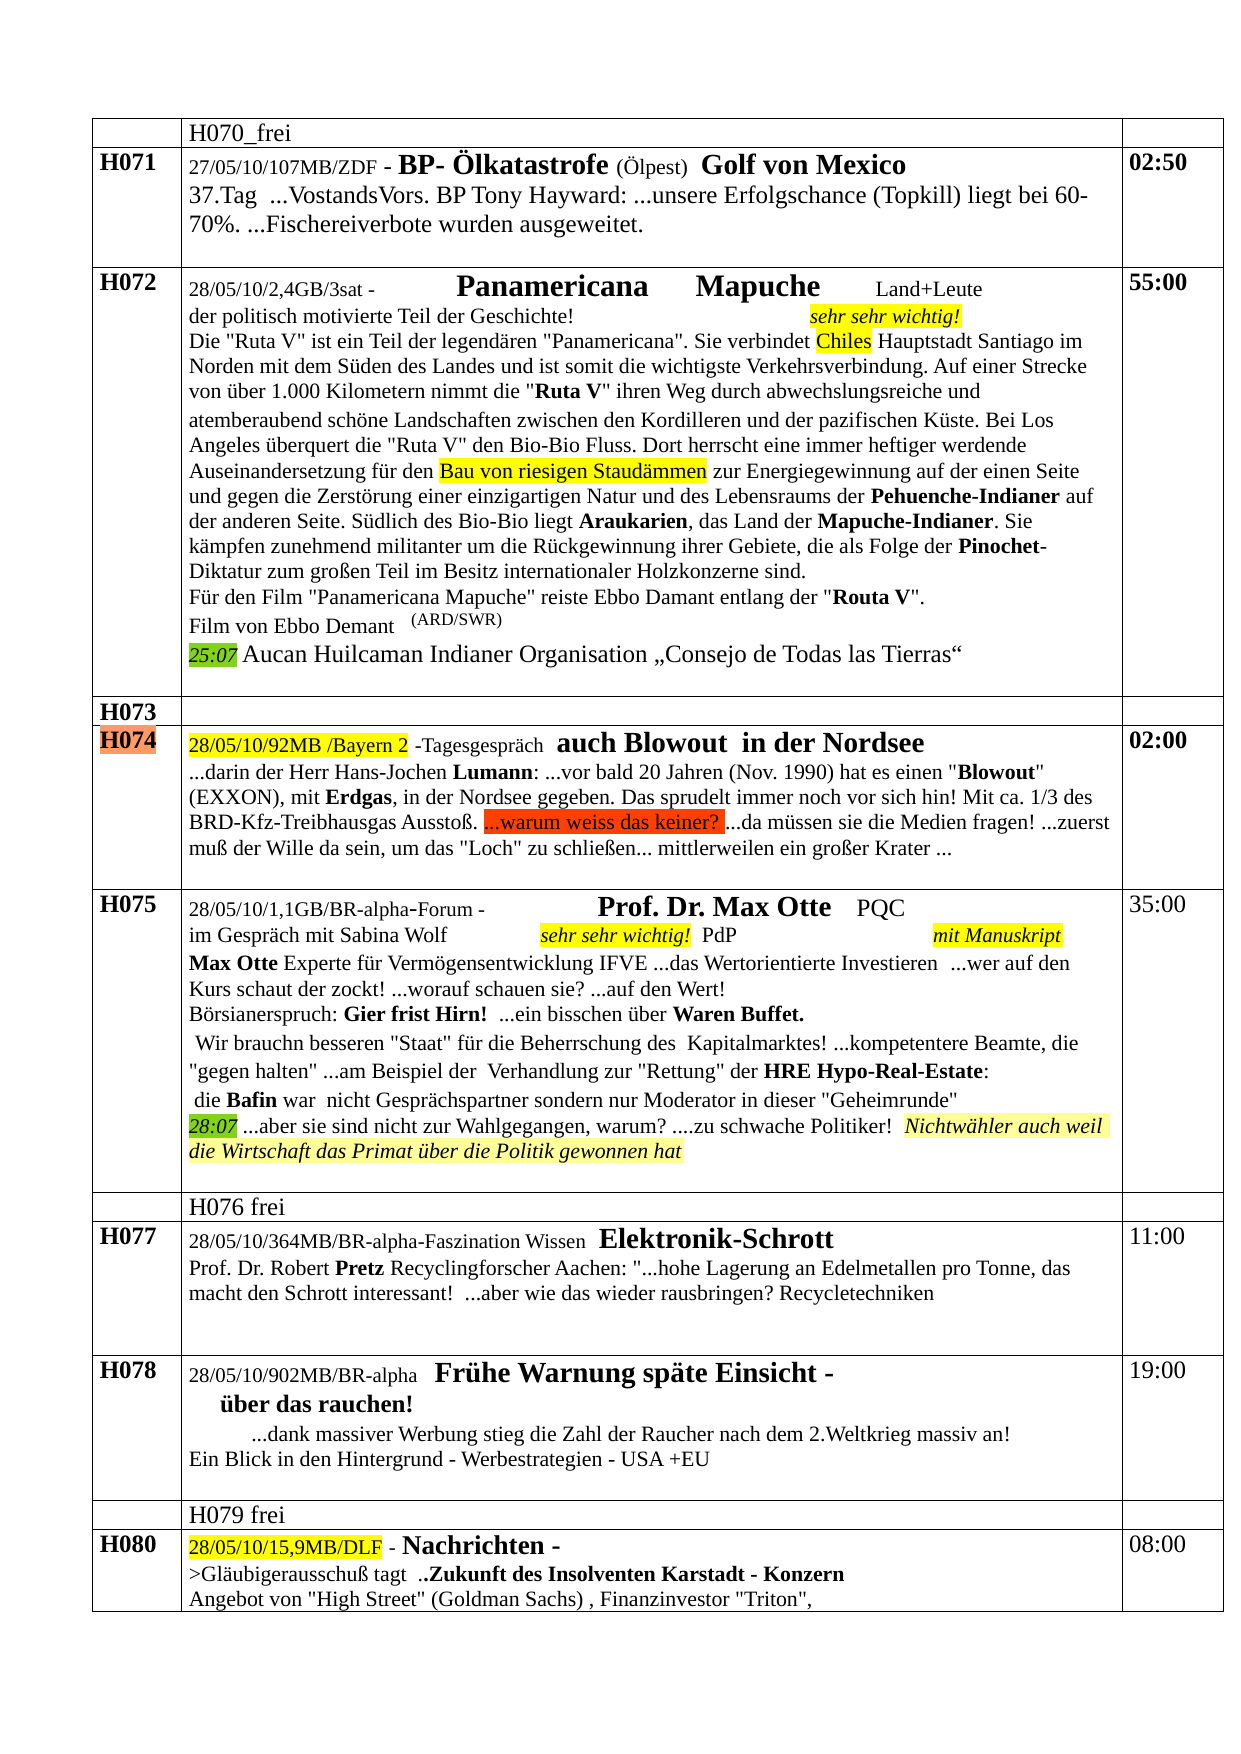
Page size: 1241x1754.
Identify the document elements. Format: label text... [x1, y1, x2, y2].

table_cell [182, 697, 1122, 725]
table_cell 55:00 [1123, 268, 1223, 696]
table_cell H078 [93, 1356, 181, 1500]
table_cell H072 [93, 268, 181, 696]
table_cell 28/05/10/1,1GB/BR-alpha-Forum - Prof. Dr. Max Otte PQC im Gespräch mit Sabina Wolf sehr sehr wichtig! PdP mit Manuskript Max Otte Experte für Vermögensentwicklung IFVE ...das Wertorientierte Investieren ...wer auf den Kurs schaut der zockt! ...worauf schauen sie? ...auf den Wert! Börsianerspruch: Gier frist Hirn! ...ein bisschen über Waren Buffet. Wir brauchn besseren "Staat" für die Beherrschung des Kapitalmarktes! ...kompetentere Beamte, die "gegen halten" ...am Beispiel der Verhandlung zur "Rettung" der HRE Hypo-Real-Estate: die Bafin war nicht Gesprächspartner sondern nur Moderator in dieser "Geheimrunde" 28:07 ...aber sie sind nicht zur Wahlgegangen, warum? ....zu schwache Politiker! Nichtwähler auch weil die Wirtschaft das Primat über die Politik gewonnen hat [182, 890, 1122, 1192]
table_cell [93, 119, 181, 147]
table_cell 19:00 [1123, 1356, 1223, 1500]
table_cell 02:50 [1123, 148, 1223, 267]
table_cell H077 [93, 1222, 181, 1355]
table_cell 28/05/10/15,9MB/DLF - Nachrichten - >Gläubigerausschuß tagt ..Zukunft des Insolventen Karstadt - Konzern Angebot von "High Street" (Goldman Sachs) , Finanzinvestor "Triton", [182, 1530, 1122, 1611]
table_cell [93, 1501, 181, 1529]
table_cell 08:00 [1123, 1530, 1223, 1611]
table_cell [1123, 1193, 1223, 1221]
table_cell H076 frei [182, 1193, 1122, 1221]
table_cell 28/05/10/902MB/BR-alpha Frühe Warnung späte Einsicht - über das rauchen! ...dank massiver Werbung stieg die Zahl der Raucher nach dem 2.Weltkrieg massiv an! Ein Blick in den Hintergrund - Werbestrategien - USA +EU [182, 1356, 1122, 1500]
table_cell H080 [93, 1530, 181, 1611]
table_cell 28/05/10/2,4GB/3sat - Panamericana Mapuche Land+Leute der politisch motivierte Teil der Geschichte! sehr sehr wichtig! Die "Ruta V" ist ein Teil der legendären "Panamericana". Sie verbindet Chiles Hauptstadt Santiago im Norden mit dem Süden des Landes und ist somit die wichtigste Verkehrsverbindung. Auf einer Strecke von über 1.000 Kilometern nimmt die "Ruta V" ihren Weg durch abwechslungsreiche und atemberaubend schöne Landschaften zwischen den Kordilleren und der pazifischen Küste. Bei Los Angeles überquert die "Ruta V" den Bio-Bio Fluss. Dort herrscht eine immer heftiger werdende Auseinandersetzung für den Bau von riesigen Staudämmen zur Energiegewinnung auf der einen Seite und gegen die Zerstörung einer einzigartigen Natur und des Lebensraums der Pehuenche-Indianer auf der anderen Seite. Südlich des Bio-Bio liegt Araukarien, das Land der Mapuche-Indianer. Sie kämpfen zunehmend militanter um die Rückgewinnung ihrer Gebiete, die als Folge der Pinochet-Diktatur zum großen Teil im Besitz internationaler Holzkonzerne sind. Für den Film "Panamericana Mapuche" reiste Ebbo Damant entlang der "Routa V". Film von Ebbo Demant (ARD/SWR) 25:07 Aucan Huilcaman Indianer Organisation „Consejo de Todas las Tierras“ [182, 268, 1122, 696]
table_cell 11:00 [1123, 1222, 1223, 1355]
table_cell 28/05/10/364MB/BR-alpha-Faszination Wissen Elektronik-Schrott Prof. Dr. Robert Pretz Recyclingforscher Aachen: "...hohe Lagerung an Edelmetallen pro Tonne, das macht den Schrott interessant! ...aber wie das wieder rausbringen? Recycletechniken [182, 1222, 1122, 1355]
table_cell H070_frei [182, 119, 1122, 147]
table_cell [93, 1193, 181, 1221]
table_cell 35:00 [1123, 890, 1223, 1192]
table_cell [1123, 119, 1223, 147]
table_cell 28/05/10/92MB /Bayern 2 -Tagesgespräch auch Blowout in der Nordsee ...darin der Herr Hans-Jochen Lumann: ...vor bald 20 Jahren (Nov. 1990) hat es einen "Blowout" (EXXON), mit Erdgas, in der Nordsee gegeben. Das sprudelt immer noch vor sich hin! Mit ca. 1/3 des BRD-Kfz-Treibhausgas Ausstoß. ...warum weiss das keiner? ...da müssen sie die Medien fragen! ...zuerst muß der Wille da sein, um das "Loch" zu schließen... mittlerweilen ein großer Krater ... [182, 726, 1122, 888]
table_cell [1123, 1501, 1223, 1529]
table_cell H074 [93, 726, 181, 888]
table_cell H073 [93, 697, 181, 725]
table_cell 02:00 [1123, 726, 1223, 888]
table_cell H079 frei [182, 1501, 1122, 1529]
table_cell H075 [93, 890, 181, 1192]
table_cell H071 [93, 148, 181, 267]
table_cell 27/05/10/107MB/ZDF - BP- Ölkatastrofe (Ölpest) Golf von Mexico 37.Tag ...VostandsVors. BP Tony Hayward: ...unsere Erfolgschance (Topkill) liegt bei 60-70%. ...Fischereiverbote wurden ausgeweitet. [182, 148, 1122, 267]
table_cell [1123, 697, 1223, 725]
